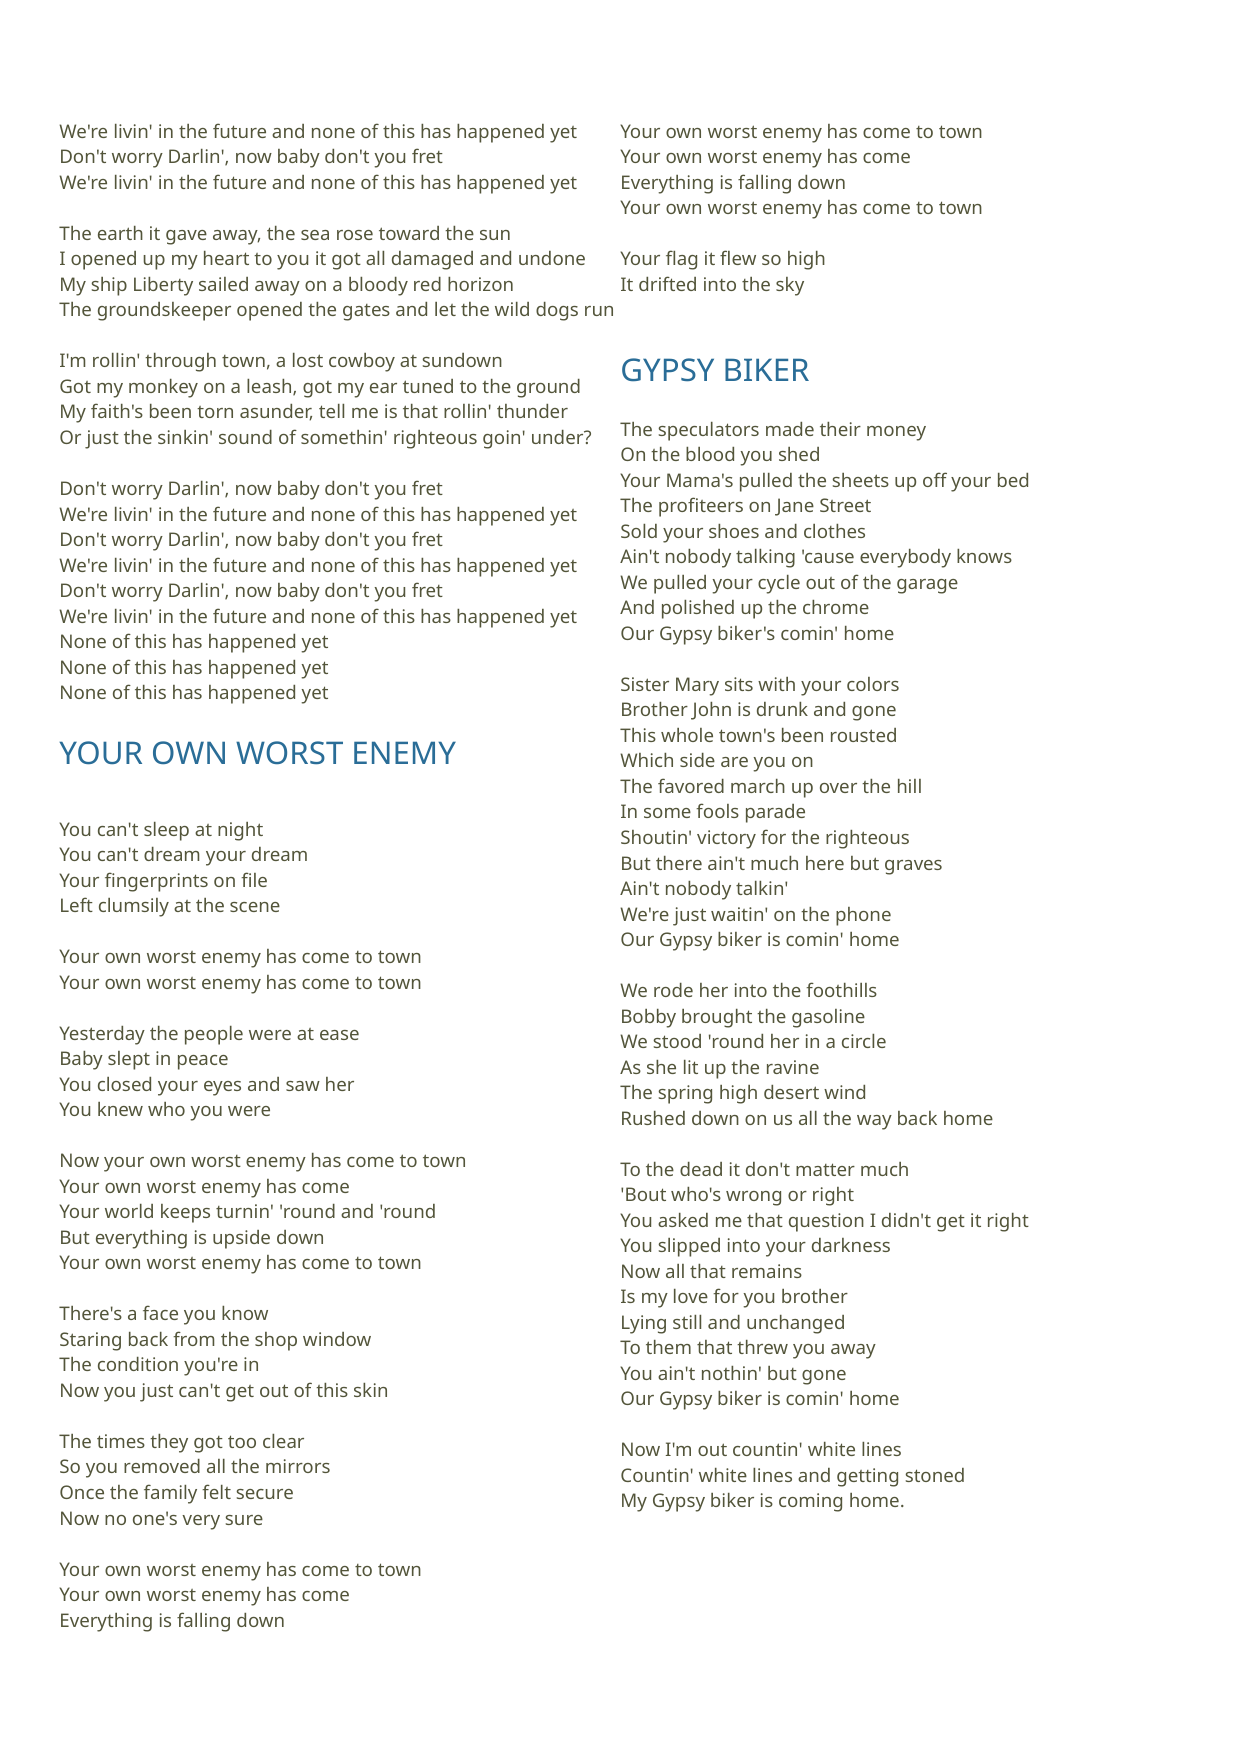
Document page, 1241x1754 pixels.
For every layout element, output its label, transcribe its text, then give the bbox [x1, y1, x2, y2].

text Sold your shoes and clothes [620, 518, 1181, 543]
text Is my love for you brother [620, 1284, 1181, 1309]
text Bobby brought the gasoline [620, 1003, 1181, 1028]
text Shoutin' victory for the righteous [620, 824, 1181, 850]
text My faith's been torn asunder, tell me is that rollin' thunder [59, 399, 620, 424]
text Your own worst enemy has come to town [59, 969, 620, 994]
text There's a face you know [59, 1301, 620, 1326]
text We're livin' in the future and none of this has happened yet [59, 169, 620, 195]
text My ship Liberty sailed away on a bloody red horizon [59, 271, 620, 297]
text Or just the sinkin' sound of somethin' righteous goin' under? [59, 424, 620, 450]
text My Gypsy biker is coming home. [620, 1488, 1181, 1513]
text Yesterday the people were at ease [59, 1020, 620, 1046]
text The speculators made their money [620, 416, 1181, 441]
text [620, 1556, 1181, 1598]
text Don't worry Darlin', now baby don't you fret [59, 577, 620, 603]
text None of this has happened yet [59, 679, 620, 705]
text Ain't nobody talking 'cause everybody knows [620, 543, 1181, 569]
text Everything is falling down [620, 169, 1181, 195]
text But there ain't much here but graves [620, 850, 1181, 875]
text Brother John is drunk and gone [620, 697, 1181, 722]
text I'm rollin' through town, a lost cowboy at sundown [59, 348, 620, 373]
text 'Bout who's wrong or right [620, 1182, 1181, 1207]
text Your Mama's pulled the sheets up off your bed [620, 467, 1181, 492]
text But everything is upside down [59, 1224, 620, 1250]
text Don't worry Darlin', now baby don't you fret [59, 475, 620, 501]
text Your world keeps turnin' 'round and 'round [59, 1199, 620, 1224]
text Left clumsily at the scene [59, 892, 620, 918]
text Ain't nobody talkin' [620, 875, 1181, 901]
text The spring high desert wind [620, 1079, 1181, 1105]
text Countin' white lines and getting stoned [620, 1462, 1181, 1488]
text Now you just can't get out of this skin [59, 1377, 620, 1403]
text So you removed all the mirrors [59, 1454, 620, 1479]
text YOUR OWN WORST ENEMY [59, 731, 620, 773]
text Everything is falling down [59, 1607, 620, 1632]
text To them that threw you away [620, 1335, 1181, 1360]
text Lying still and unchanged [620, 1309, 1181, 1335]
text Once the family felt secure [59, 1479, 620, 1505]
text Our Gypsy biker is comin' home [620, 926, 1181, 952]
text The times they got too clear [59, 1428, 620, 1454]
text We're just waitin' on the phone [620, 901, 1181, 926]
text And polished up the chrome [620, 594, 1181, 620]
text Your own worst enemy has come to town [59, 1250, 620, 1275]
text The condition you're in [59, 1352, 620, 1377]
text Your fingerprints on file [59, 867, 620, 892]
text Your flag it flew so high [620, 246, 1181, 271]
text Got my monkey on a leash, got my ear tuned to the ground [59, 373, 620, 399]
text On the blood you shed [620, 441, 1181, 467]
text You ain't nothin' but gone [620, 1360, 1181, 1386]
text You can't sleep at night [59, 816, 620, 841]
text Now no one's very sure [59, 1505, 620, 1530]
text Your own worst enemy has come to town [59, 943, 620, 969]
text Your own worst enemy has come to town [620, 118, 1181, 144]
text Your own worst enemy has come to town [59, 1556, 620, 1581]
text The earth it gave away, the sea rose toward the sun [59, 220, 620, 246]
text We stood 'round her in a circle [620, 1028, 1181, 1054]
text As she lit up the ravine [620, 1054, 1181, 1079]
text None of this has happened yet [59, 628, 620, 654]
text Your own worst enemy has come [59, 1581, 620, 1607]
text This whole town's been rousted [620, 722, 1181, 748]
text Now all that remains [620, 1258, 1181, 1284]
text Baby slept in peace [59, 1046, 620, 1071]
text Our Gypsy biker's comin' home [620, 620, 1181, 646]
text Don't worry Darlin', now baby don't you fret [59, 526, 620, 552]
text We're livin' in the future and none of this has happened yet [59, 501, 620, 526]
text Our Gypsy biker is comin' home [620, 1386, 1181, 1411]
text The favored march up over the hill [620, 773, 1181, 799]
text You closed your eyes and saw her [59, 1071, 620, 1097]
text To the dead it don't matter much [620, 1156, 1181, 1182]
text Which side are you on [620, 748, 1181, 773]
text We pulled your cycle out of the garage [620, 569, 1181, 594]
text Sister Mary sits with your colors [620, 671, 1181, 697]
text You asked me that question I didn't get it right [620, 1207, 1181, 1233]
text The profiteers on Jane Street [620, 492, 1181, 518]
text Now your own worst enemy has come to town [59, 1148, 620, 1173]
text None of this has happened yet [59, 654, 620, 679]
text It drifted into the sky [620, 271, 1181, 297]
text You knew who you were [59, 1097, 620, 1122]
text Don't worry Darlin', now baby don't you fret [59, 144, 620, 169]
text In some fools parade [620, 799, 1181, 824]
text You slipped into your darkness [620, 1233, 1181, 1258]
text Your own worst enemy has come [59, 1173, 620, 1199]
text Staring back from the shop window [59, 1326, 620, 1352]
text We're livin' in the future and none of this has happened yet [59, 118, 620, 144]
text We rode her into the foothills [620, 977, 1181, 1003]
text We're livin' in the future and none of this has happened yet [59, 603, 620, 628]
text The groundskeeper opened the gates and let the wild dogs run [59, 297, 620, 322]
text Rushed down on us all the way back home [620, 1105, 1181, 1131]
text GYPSY BIKER [620, 348, 1181, 390]
text We're livin' in the future and none of this has happened yet [59, 552, 620, 577]
text I opened up my heart to you it got all damaged and undone [59, 246, 620, 271]
text Your own worst enemy has come [620, 144, 1181, 169]
text Now I'm out countin' white lines [620, 1437, 1181, 1462]
text Your own worst enemy has come to town [620, 195, 1181, 220]
text You can't dream your dream [59, 841, 620, 867]
